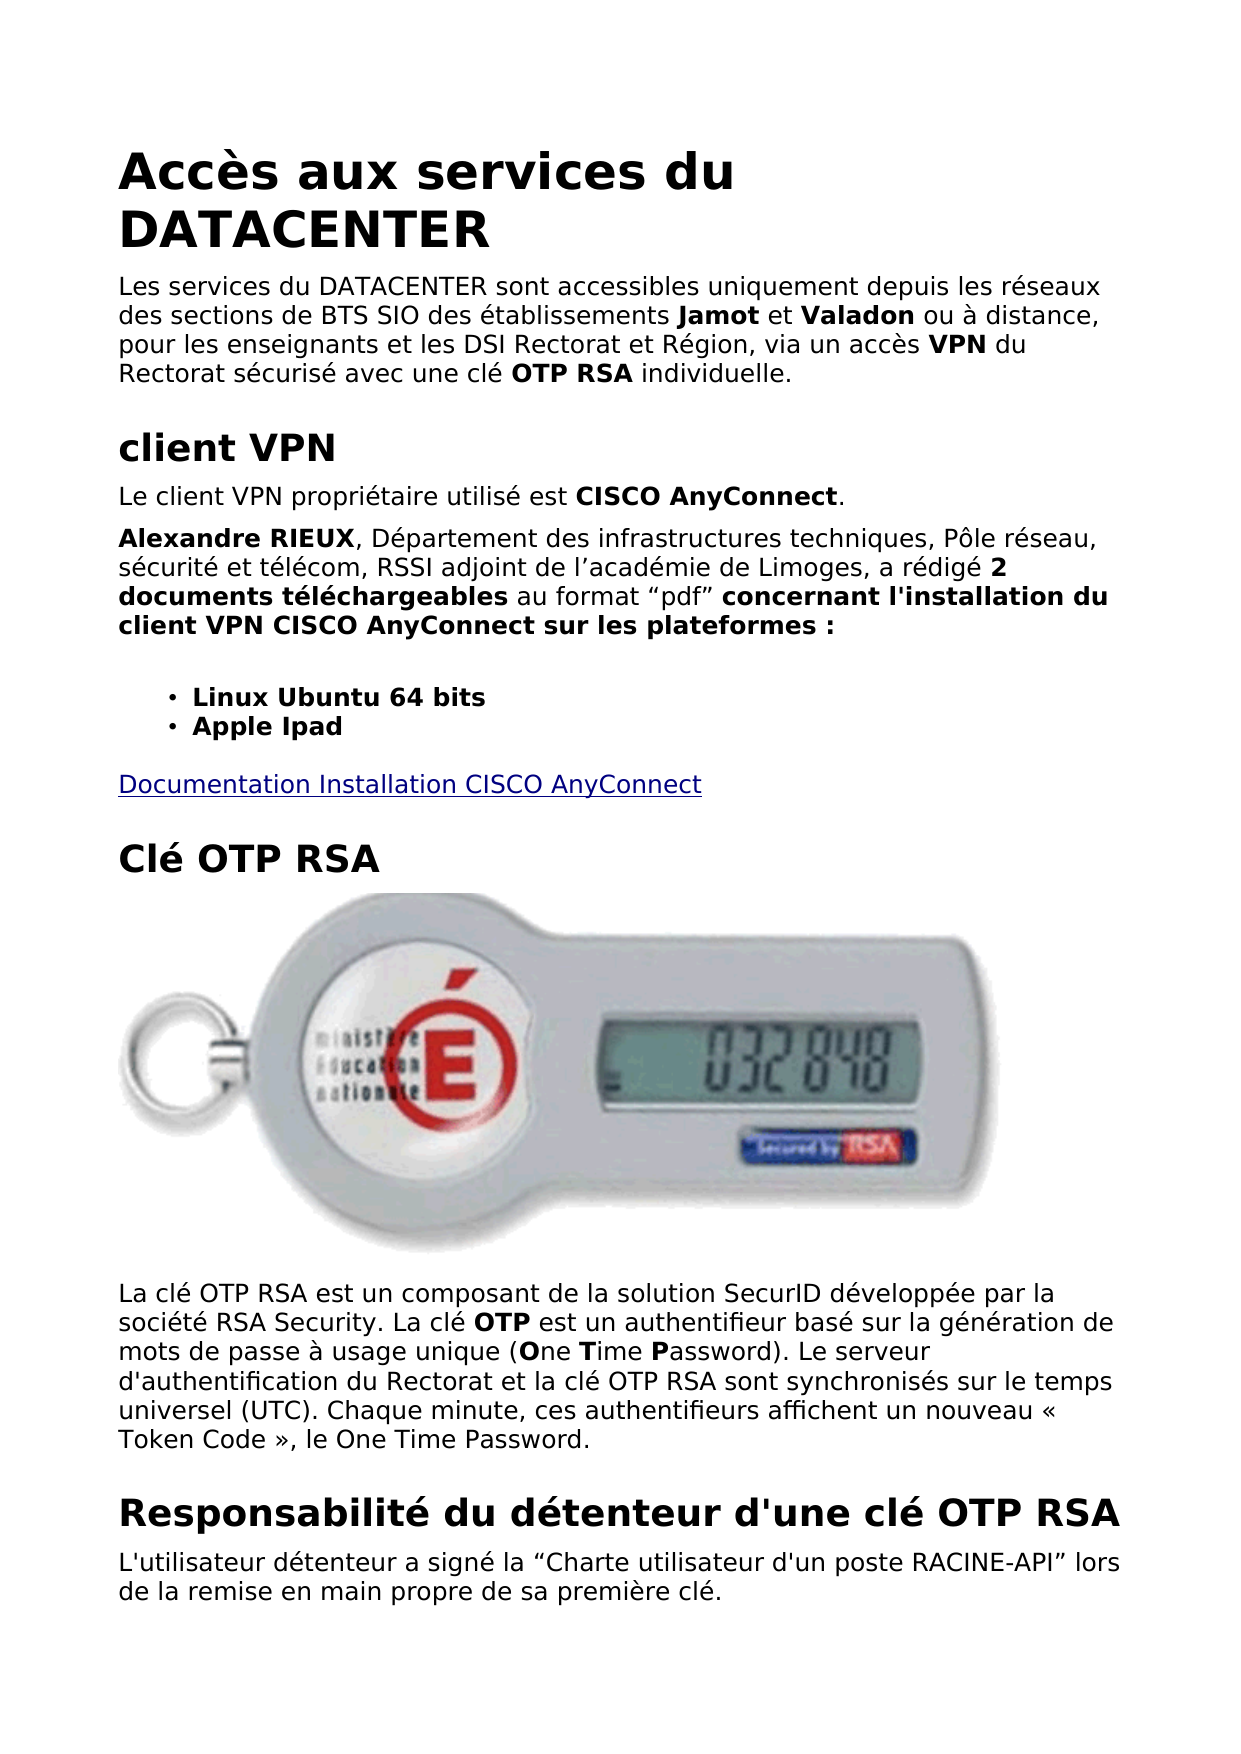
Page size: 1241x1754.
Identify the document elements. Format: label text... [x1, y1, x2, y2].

text L'utilisateur détenteur a signé la “Charte utilisateur d'un poste RACINE-API” lors de la remise en main propre de sa première clé. [118, 1548, 1122, 1606]
subtitle Accès aux services du DATACENTER [118, 143, 1122, 259]
text Documentation Installation CISCO AnyConnect [118, 771, 1122, 800]
subtitle client VPN [118, 426, 1122, 470]
text La clé OTP RSA est un composant de la solution SecurID développée par la société RSA Security. La clé OTP est un authentifieur basé sur la génération de mots de passe à usage unique (One Time Password). Le serveur d'authentification du Rectorat et la clé OTP RSA sont synchronisés sur le temps universel (UTC). Chaque minute, ces authentifieurs affichent un nouveau « Token Code », le One Time Password. [118, 1279, 1122, 1454]
text Les services du DATACENTER sont accessibles uniquement depuis les réseaux des sections de BTS SIO des établissements Jamot et Valadon ou à distance, pour les enseignants et les DSI Rectorat et Région, via un accès VPN du Rectorat sécurisé avec une clé OTP RSA individuelle. [118, 272, 1122, 389]
list Apple Ipad [177, 712, 1122, 741]
subtitle Clé OTP RSA [118, 837, 1122, 881]
picture [118, 893, 1011, 1267]
list Linux Ubuntu 64 bits [177, 683, 1122, 712]
text Alexandre RIEUX, Département des infrastructures techniques, Pôle réseau, sécurité et télécom, RSSI adjoint de l’académie de Limoges, a rédigé 2 documents téléchargeables au format “pdf” concernant l'installation du client VPN CISCO AnyConnect sur les plateformes : [118, 524, 1122, 641]
text Le client VPN propriétaire utilisé est CISCO AnyConnect. [118, 482, 1122, 512]
subtitle Responsabilité du détenteur d'une clé OTP RSA [118, 1492, 1122, 1535]
